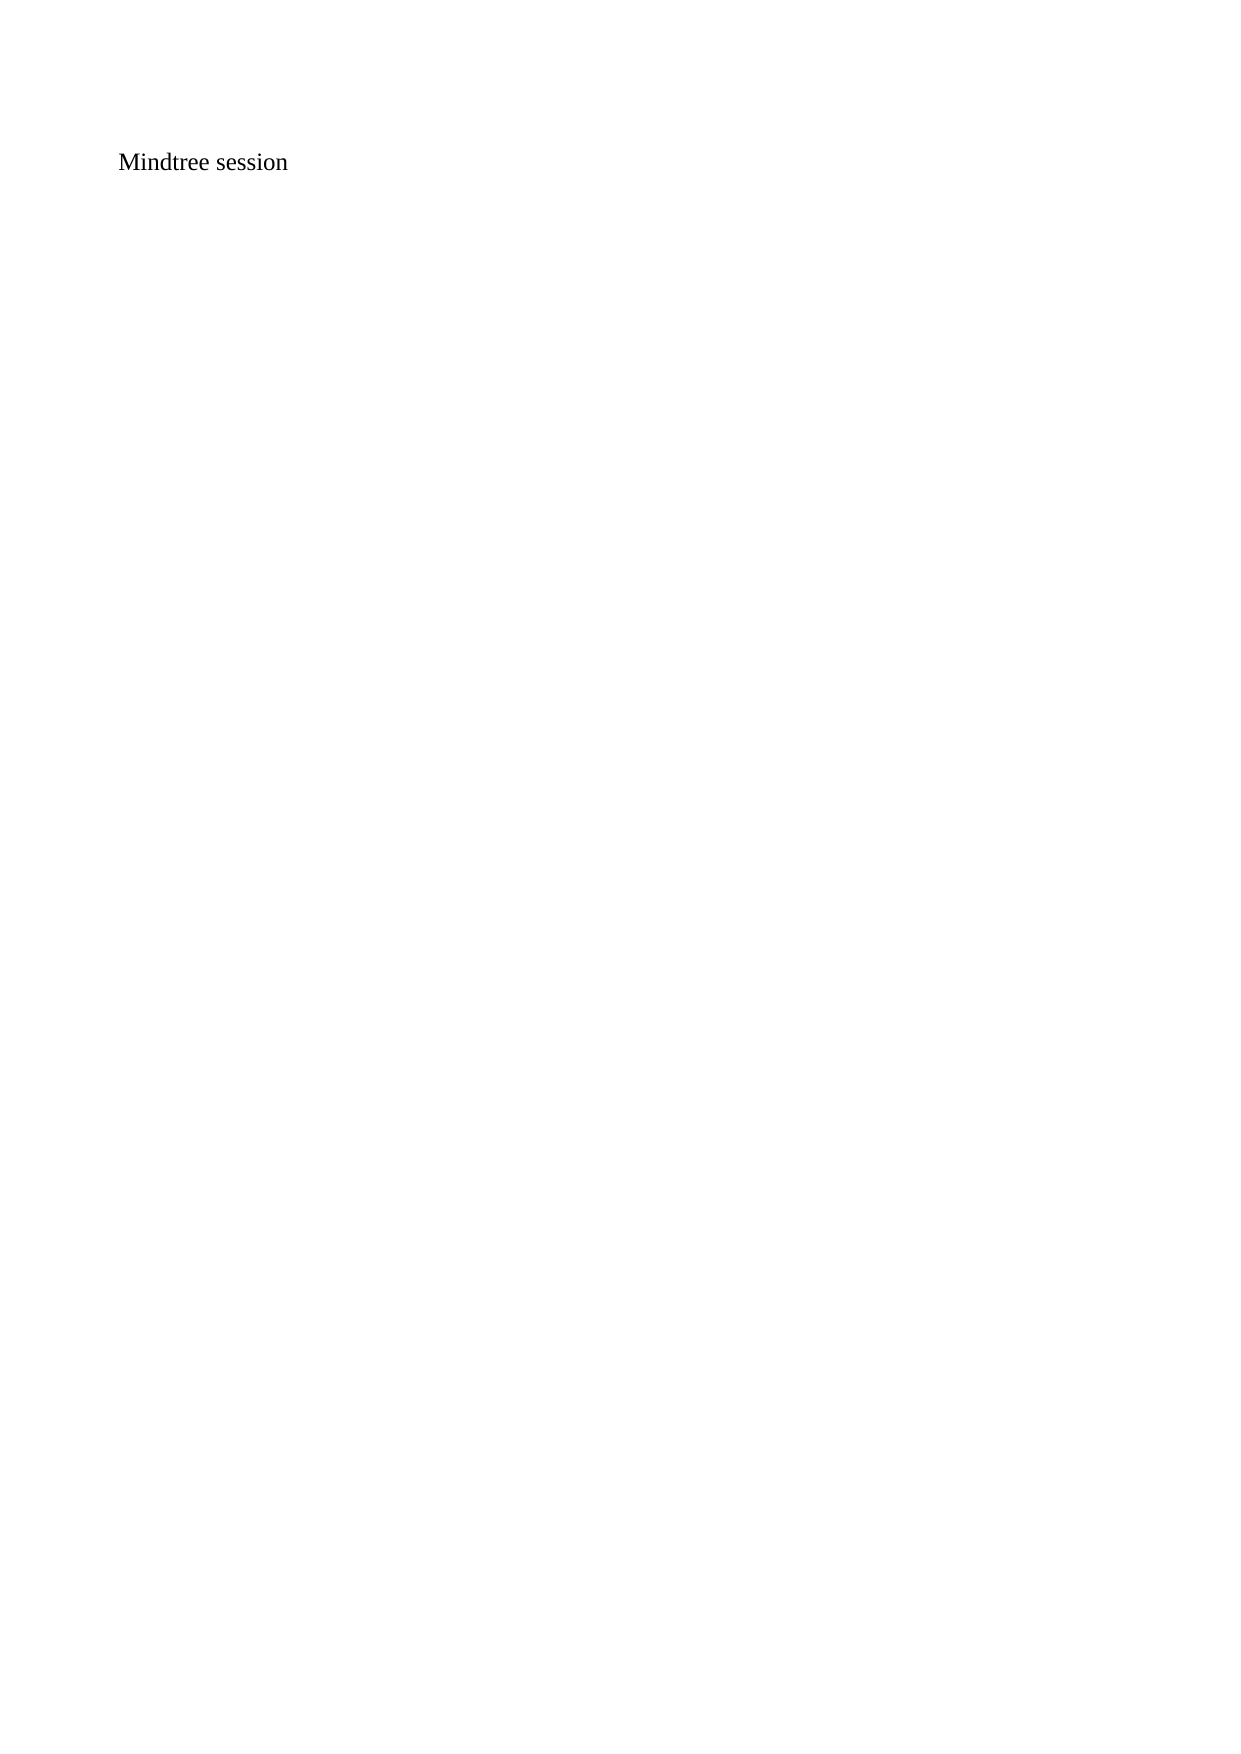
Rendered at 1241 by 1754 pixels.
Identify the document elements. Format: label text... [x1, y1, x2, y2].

text Mindtree session [118, 147, 1122, 176]
